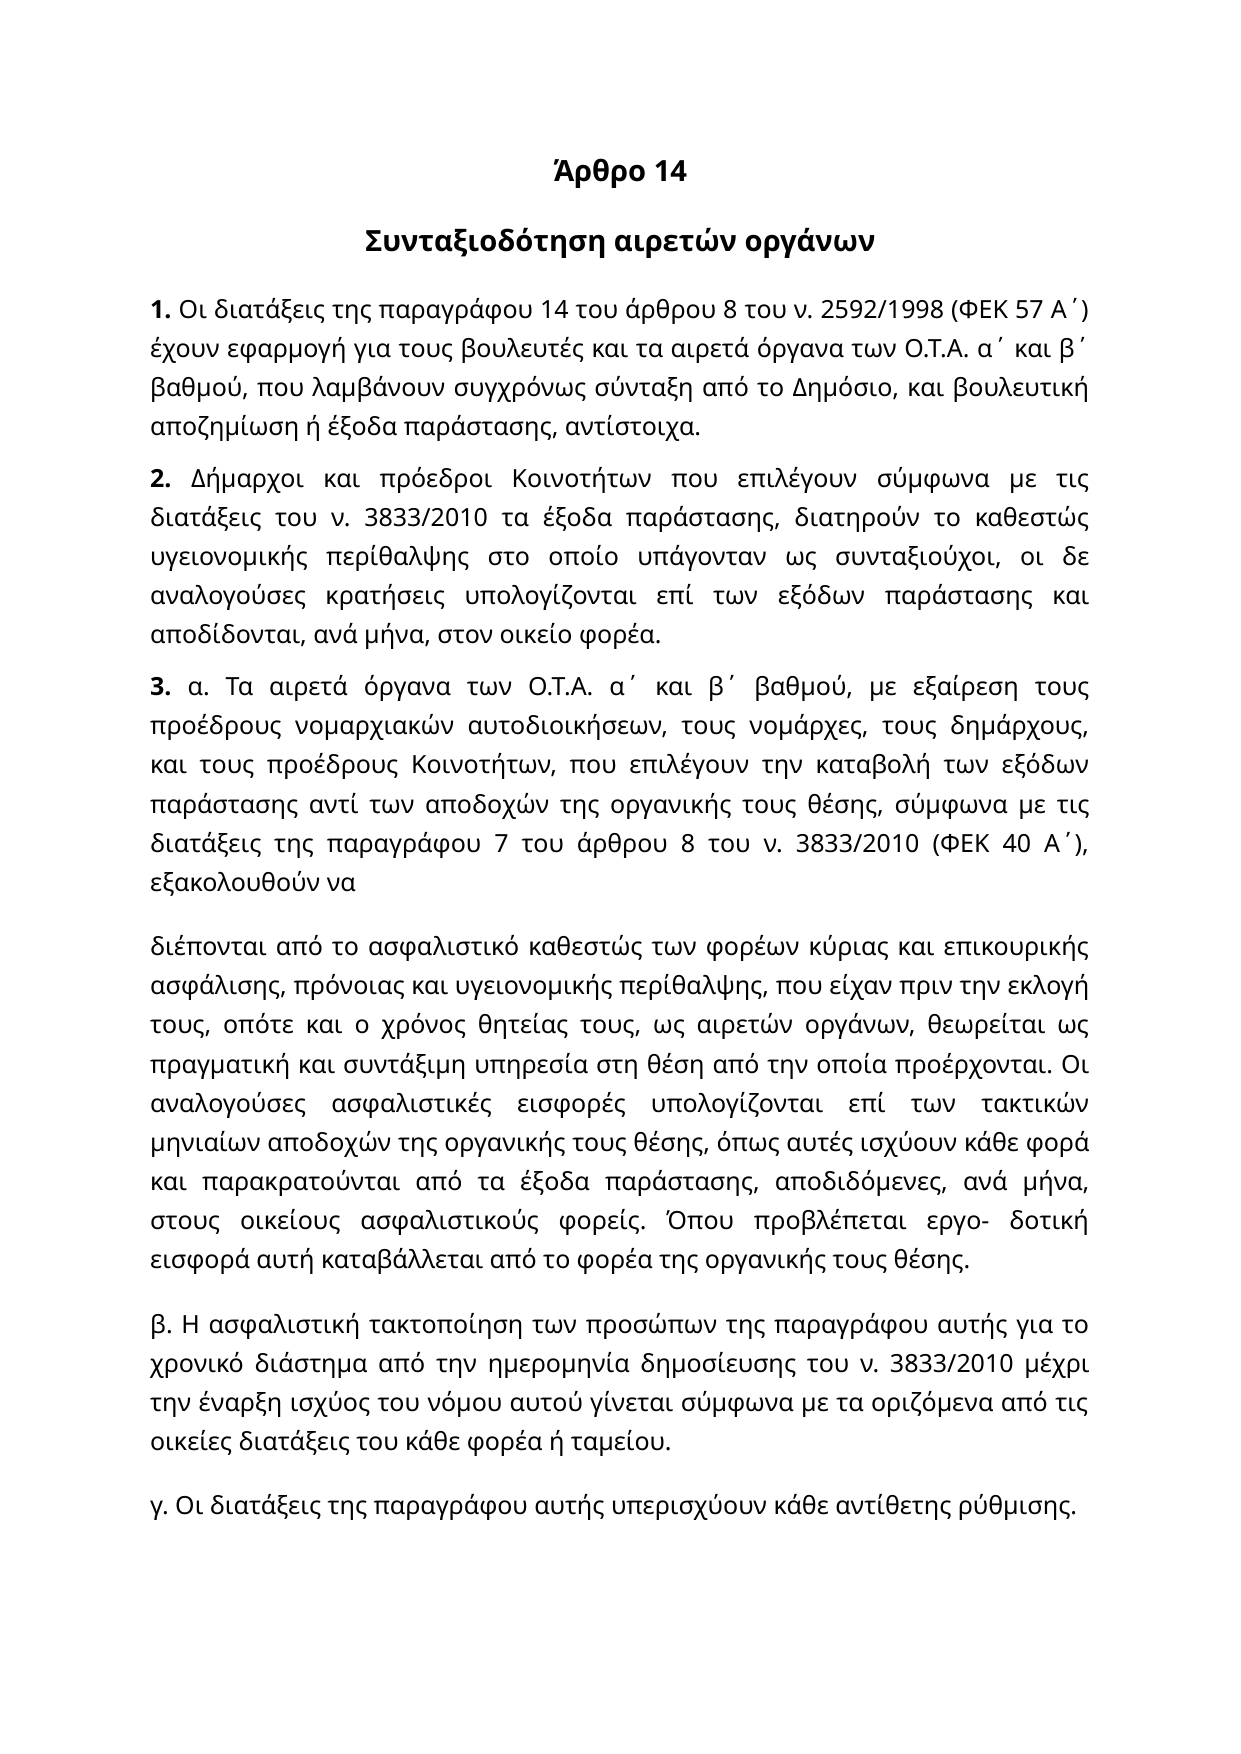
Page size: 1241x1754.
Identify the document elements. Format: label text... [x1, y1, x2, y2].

text γ. Οι διατάξεις της παραγράφου αυτής υπερισχύουν κάθε αντίθετης ρύθμισης. [150, 1488, 1090, 1522]
text διέπονται από το ασφαλιστικό καθεστώς των φορέων κύριας και επικουρικής ασφάλισης, πρόνοιας και υγειονομικής περίθαλψης, που είχαν πριν την εκλογή τους, οπότε και ο χρόνος θητείας τους, ως αιρετών οργάνων, θεωρείται ως πραγματική και συντάξιμη υπηρεσία στη θέση από την οποία προέρχονται. Οι αναλογούσες ασφαλιστικές εισφορές υπολογίζονται επί των τακτικών μηνιαίων αποδοχών της οργανικής τους θέσης, όπως αυτές ισχύουν κάθε φορά και παρακρατούνται από τα έξοδα παράστασης, αποδιδόμενες, ανά μήνα, στους οικείους ασφαλιστικούς φορείς. Όπου προβλέπεται εργο- δοτική εισφορά αυτή καταβάλλεται από το φορέα της οργανικής τους θέσης. [150, 929, 1090, 1276]
text 2. Δήμαρχοι και πρόεδροι Κοινοτήτων που επιλέγουν σύμφωνα με τις διατάξεις του ν. 3833/2010 τα έξοδα παράστασης, διατηρούν το καθεστώς υγειονομικής περίθαλψης στο οποίο υπάγονταν ως συνταξιούχοι, οι δε αναλογούσες κρατήσεις υπολογίζονται επί των εξόδων παράστασης και αποδίδονται, ανά μήνα, στον οικείο φορέα. [150, 460, 1090, 651]
text 1. Οι διατάξεις της παραγράφου 14 του άρθρου 8 του ν. 2592/1998 (ΦΕΚ 57 Α΄) έχουν εφαρμογή για τους βουλευτές και τα αιρετά όργανα των Ο.Τ.Α. α΄ και β΄ βαθμού, που λαμβάνουν συγχρόνως σύνταξη από το Δημόσιο, και βουλευτική αποζημίωση ή έξοδα παράστασης, αντίστοιχα. [150, 291, 1090, 443]
subtitle Συνταξιοδότηση αιρετών οργάνων [150, 221, 1090, 260]
text 3. α. Τα αιρετά όργανα των Ο.Τ.Α. α΄ και β΄ βαθμού, με εξαίρεση τους προέδρους νομαρχιακών αυτοδιοικήσεων, τους νομάρχες, τους δημάρχους, και τους προέδρους Κοινοτήτων, που επιλέγουν την καταβολή των εξόδων παράστασης αντί των αποδοχών της οργανικής τους θέσης, σύμφωνα με τις διατάξεις της παραγράφου 7 του άρθρου 8 του ν. 3833/2010 (ΦΕΚ 40 Α΄), εξακολουθούν να [150, 669, 1090, 899]
subtitle Άρθρο 14 [150, 150, 1090, 190]
text β. Η ασφαλιστική τακτοποίηση των προσώπων της παραγράφου αυτής για το χρονικό διάστημα από την ημερομηνία δημοσίευσης του ν. 3833/2010 μέχρι την έναρξη ισχύος του νόμου αυτού γίνεται σύμφωνα με τα οριζόμενα από τις οικείες διατάξεις του κάθε φορέα ή ταμείου. [150, 1306, 1090, 1458]
